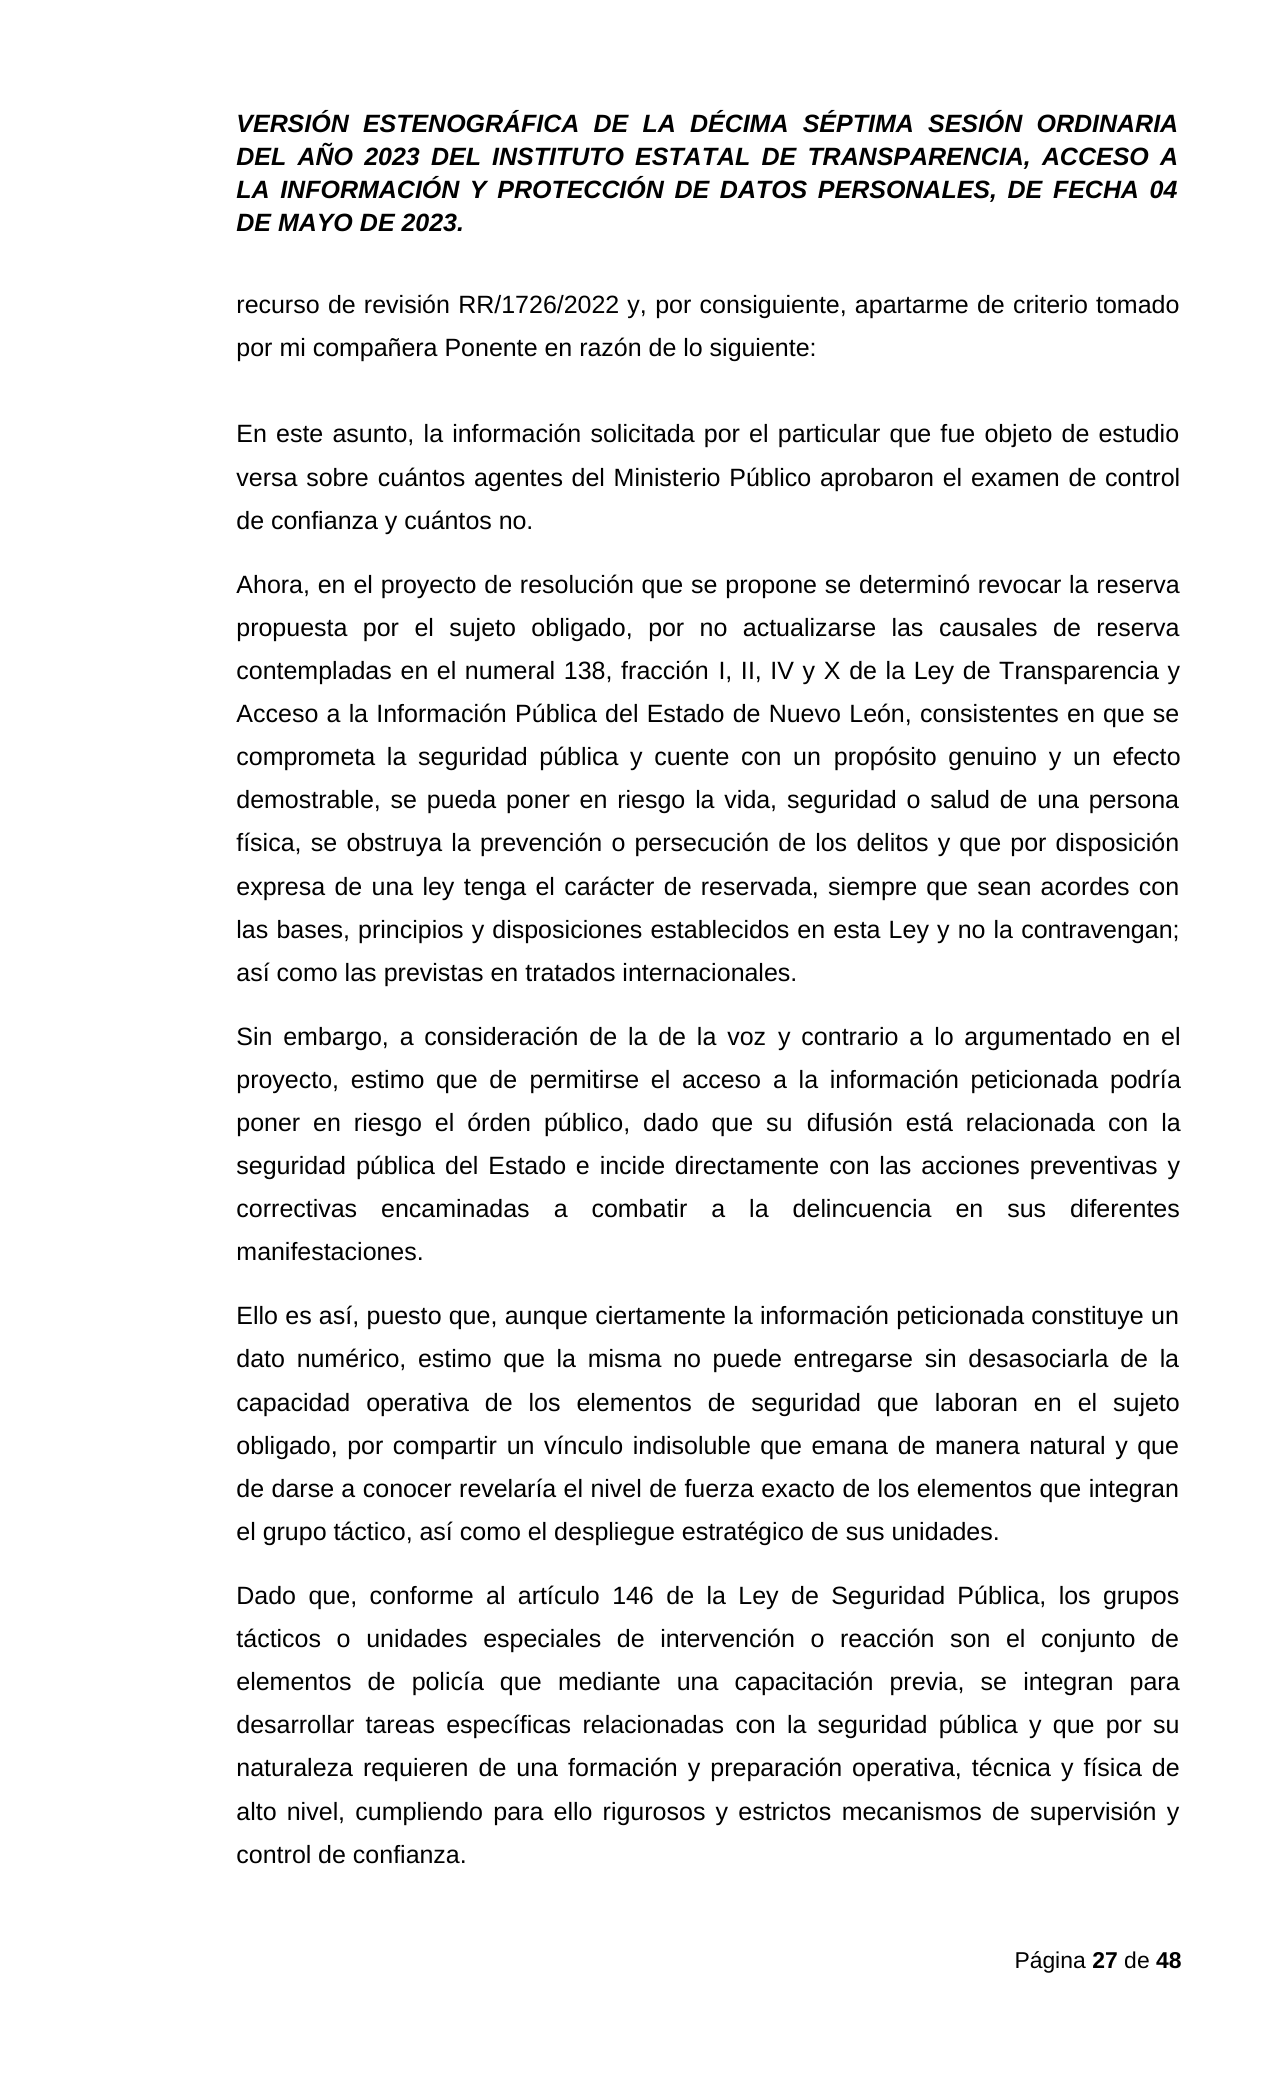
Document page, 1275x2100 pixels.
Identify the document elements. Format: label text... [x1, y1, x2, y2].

text Dado que, conforme al artículo 146 de la Ley de Seguridad Pública, los grupos tácticos o unidades especiales de intervención o reacción son el conjunto de elementos de policía que mediante una capacitación previa, se integran para desarrollar tareas específicas relacionadas con la seguridad pública y que por su naturaleza requieren de una formación y preparación operativa, técnica y física de alto nivel, cumpliendo para ello rigurosos y estrictos mecanismos de supervisión y control de confianza. [236, 1581, 1181, 1868]
text recurso de revisión RR/1726/2022 y, por consiguiente, apartarme de criterio tomado por mi compañera Ponente en razón de lo siguiente: [236, 290, 1181, 362]
text En este asunto, la información solicitada por el particular que fue objeto de estudio versa sobre cuántos agentes del Ministerio Público aprobaron el examen de control de confianza y cuántos no. [236, 419, 1181, 534]
text Sin embargo, a consideración de la de la voz y contrario a lo argumentado en el proyecto, estimo que de permitirse el acceso a la información peticionada podría poner en riesgo el órden público, dado que su difusión está relacionada con la seguridad pública del Estado e incide directamente con las acciones preventivas y correctivas encaminadas a combatir a la delincuencia en sus diferentes manifestaciones. [236, 1022, 1181, 1266]
list Ahora, en el proyecto de resolución que se propone se determinó revocar la reserva propuesta por el sujeto obligado, por no actualizarse las causales de reserva contempladas en el numeral 138, fracción I, II, IV y X de la Ley de Transparencia y Acceso a la Información Pública del Estado de Nuevo León, consistentes en que se comprometa la seguridad pública y cuente con un propósito genuino y un efecto demostrable, se pueda poner en riesgo la vida, seguridad o salud de una persona física, se obstruya la prevención o persecución de los delitos y que por disposición expresa de una ley tenga el carácter de reservada, siempre que sean acordes con las bases, principios y disposiciones establecidos en esta Ley y no la contravengan; así como las previstas en tratados internacionales. [236, 570, 1181, 987]
text Ello es así, puesto que, aunque ciertamente la información peticionada constituye un dato numérico, estimo que la misma no puede entregarse sin desasociarla de la capacidad operativa de los elementos de seguridad que laboran en el sujeto obligado, por compartir un vínculo indisoluble que emana de manera natural y que de darse a conocer revelaría el nivel de fuerza exacto de los elementos que integran el grupo táctico, así como el despliegue estratégico de sus unidades. [236, 1301, 1181, 1546]
